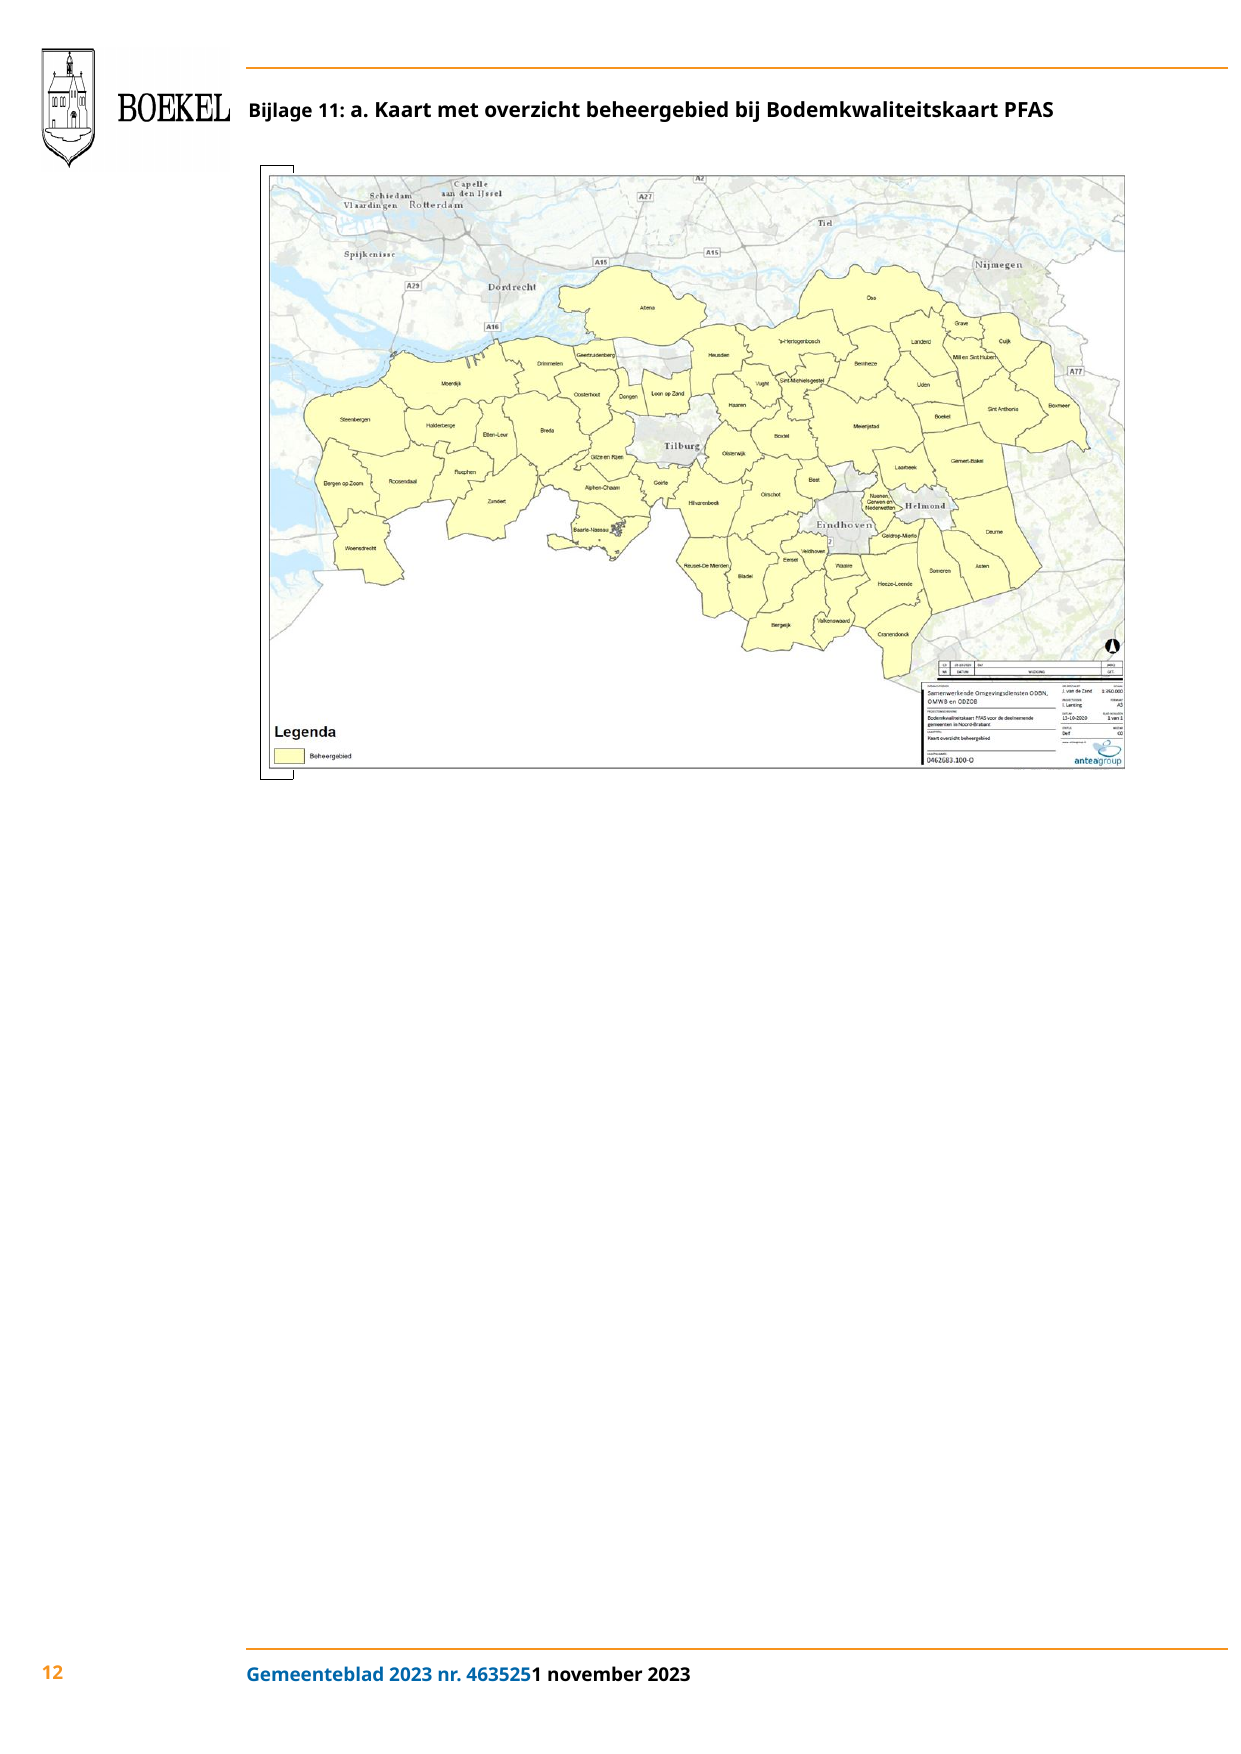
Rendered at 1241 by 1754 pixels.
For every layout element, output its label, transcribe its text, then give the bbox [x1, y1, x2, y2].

picture [268, 173, 1125, 770]
picture [41, 47, 231, 172]
text Bijlage 11: a. Kaart met overzicht beheergebied bij Bodemkwaliteitskaart PFAS [248, 95, 1152, 123]
